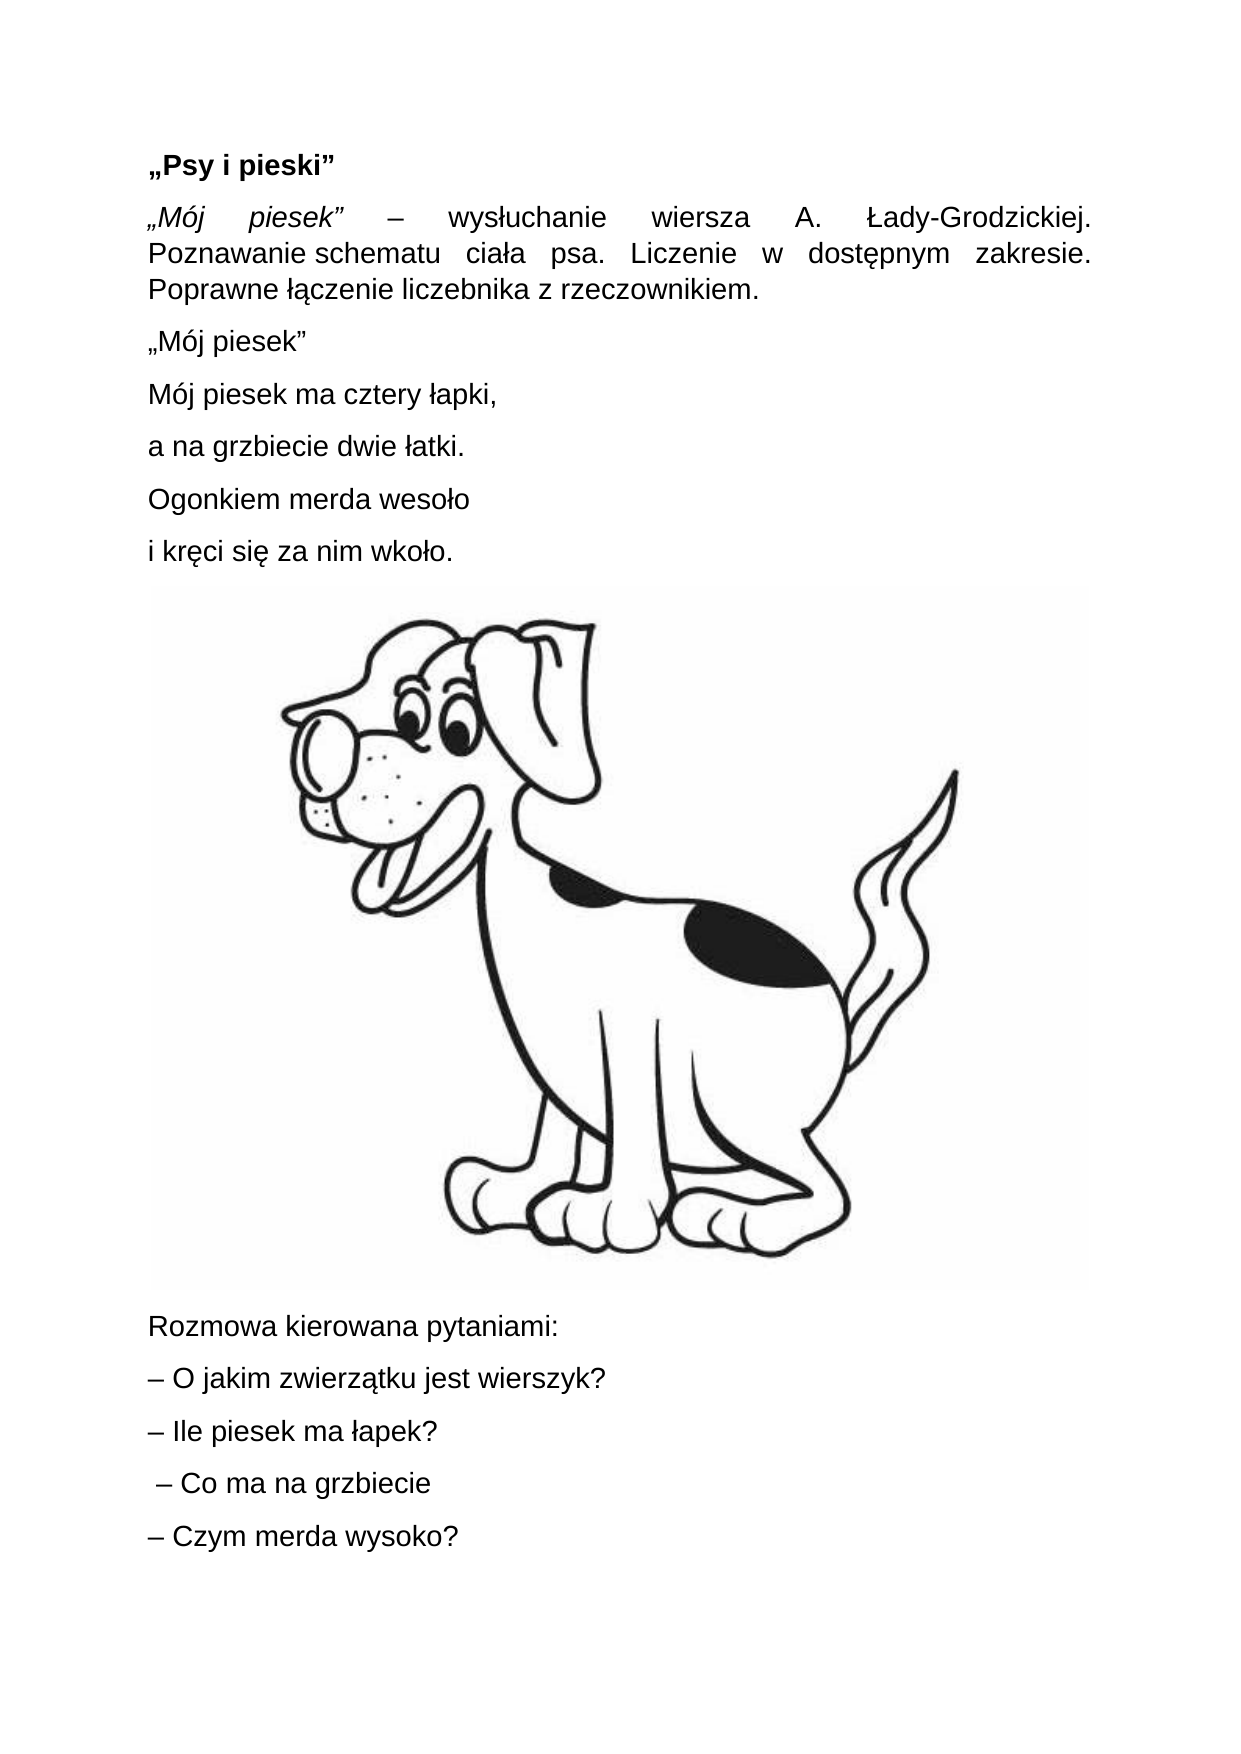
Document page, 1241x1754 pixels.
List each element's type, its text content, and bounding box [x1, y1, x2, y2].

text – Ile piesek ma łapek? [148, 1414, 1093, 1447]
text – Co ma na grzbiecie [148, 1466, 1093, 1500]
text Ogonkiem merda wesoło [148, 482, 1093, 515]
text – Czym merda wysoko? [148, 1519, 1093, 1552]
picture [151, 586, 1089, 1290]
text – O jakim zwierzątku jest wierszyk? [148, 1361, 1093, 1395]
text Mój piesek ma cztery łapki, [148, 377, 1093, 410]
text „Mój piesek” [148, 324, 1093, 358]
text a na grzbiecie dwie łatki. [148, 429, 1093, 463]
text „Mój piesek” – wysłuchanie wiersza A. Łady-Grodzickiej. Poznawanie schematu ciała psa. Liczenie w dostępnym zakresie. Poprawne łączenie liczebnika z rzeczownikiem. [148, 200, 1093, 305]
text Rozmowa kierowana pytaniami: [148, 1309, 1093, 1342]
text i kręci się za nim wkoło. [148, 534, 1093, 568]
text „Psy i pieski” [148, 148, 1093, 181]
